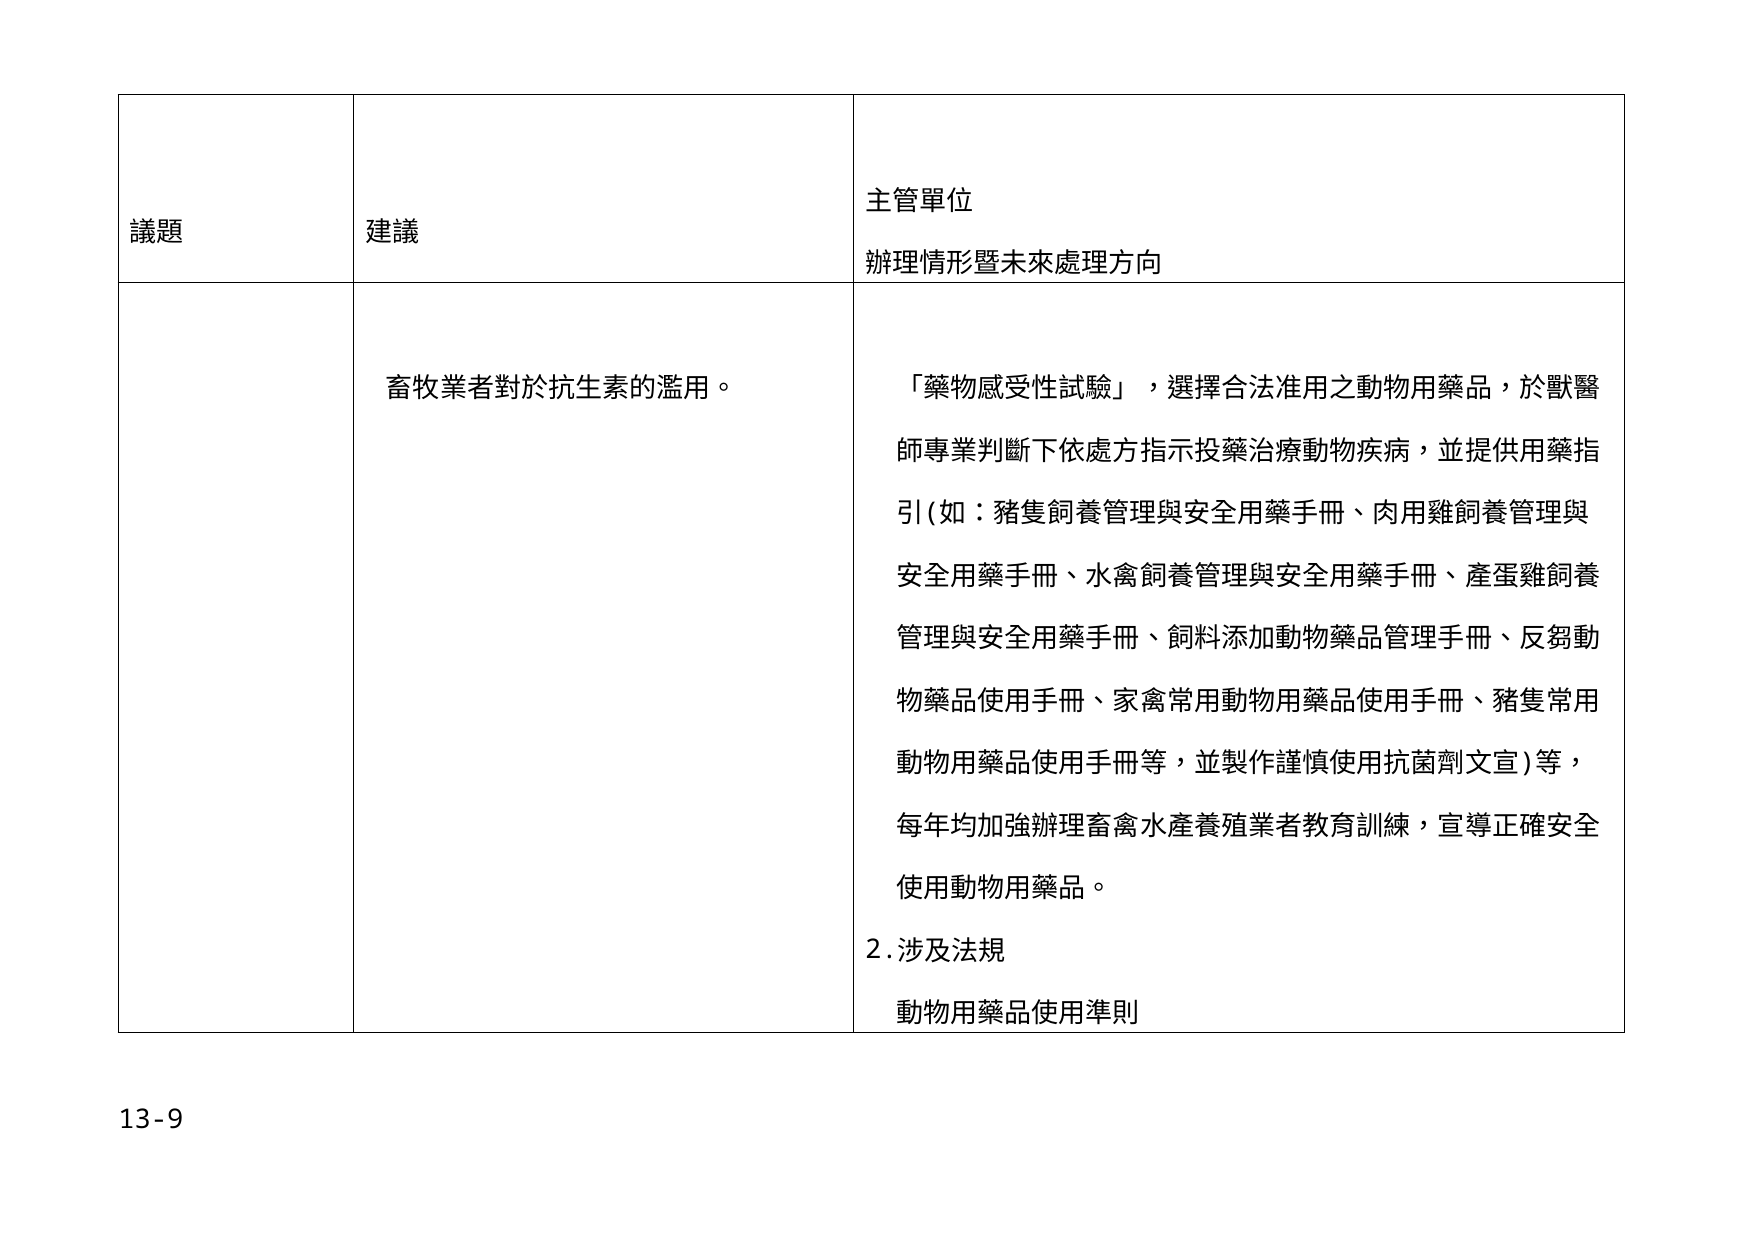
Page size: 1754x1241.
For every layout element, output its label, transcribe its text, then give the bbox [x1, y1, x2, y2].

table_cell 「藥物感受性試驗」，選擇合法准用之動物用藥品，於獸醫師專業判斷下依處方指示投藥治療動物疾病，並提供用藥指引(如：豬隻飼養管理與安全用藥手冊、肉用雞飼養管理與安全用藥手冊、水禽飼養管理與安全用藥手冊、產蛋雞飼養管理與安全用藥手冊、飼料添加動物藥品管理手冊、反芻動物藥品使用手冊、家禽常用動物用藥品使用手冊、豬隻常用動物用藥品使用手冊等，並製作謹慎使用抗菌劑文宣)等，每年均加強辦理畜禽水產養殖業者教育訓練，宣導正確安全使用動物用藥品。 2.涉及法規 動物用藥品使用準則 [854, 283, 1624, 1032]
table_cell 畜牧業者對於抗生素的濫用。 [354, 283, 853, 1032]
table_cell [119, 283, 353, 1032]
table_header 主管單位 辦理情形暨未來處理方向 [854, 95, 1624, 282]
table_header 建議 [354, 95, 853, 282]
table_header 議題 [119, 95, 353, 282]
